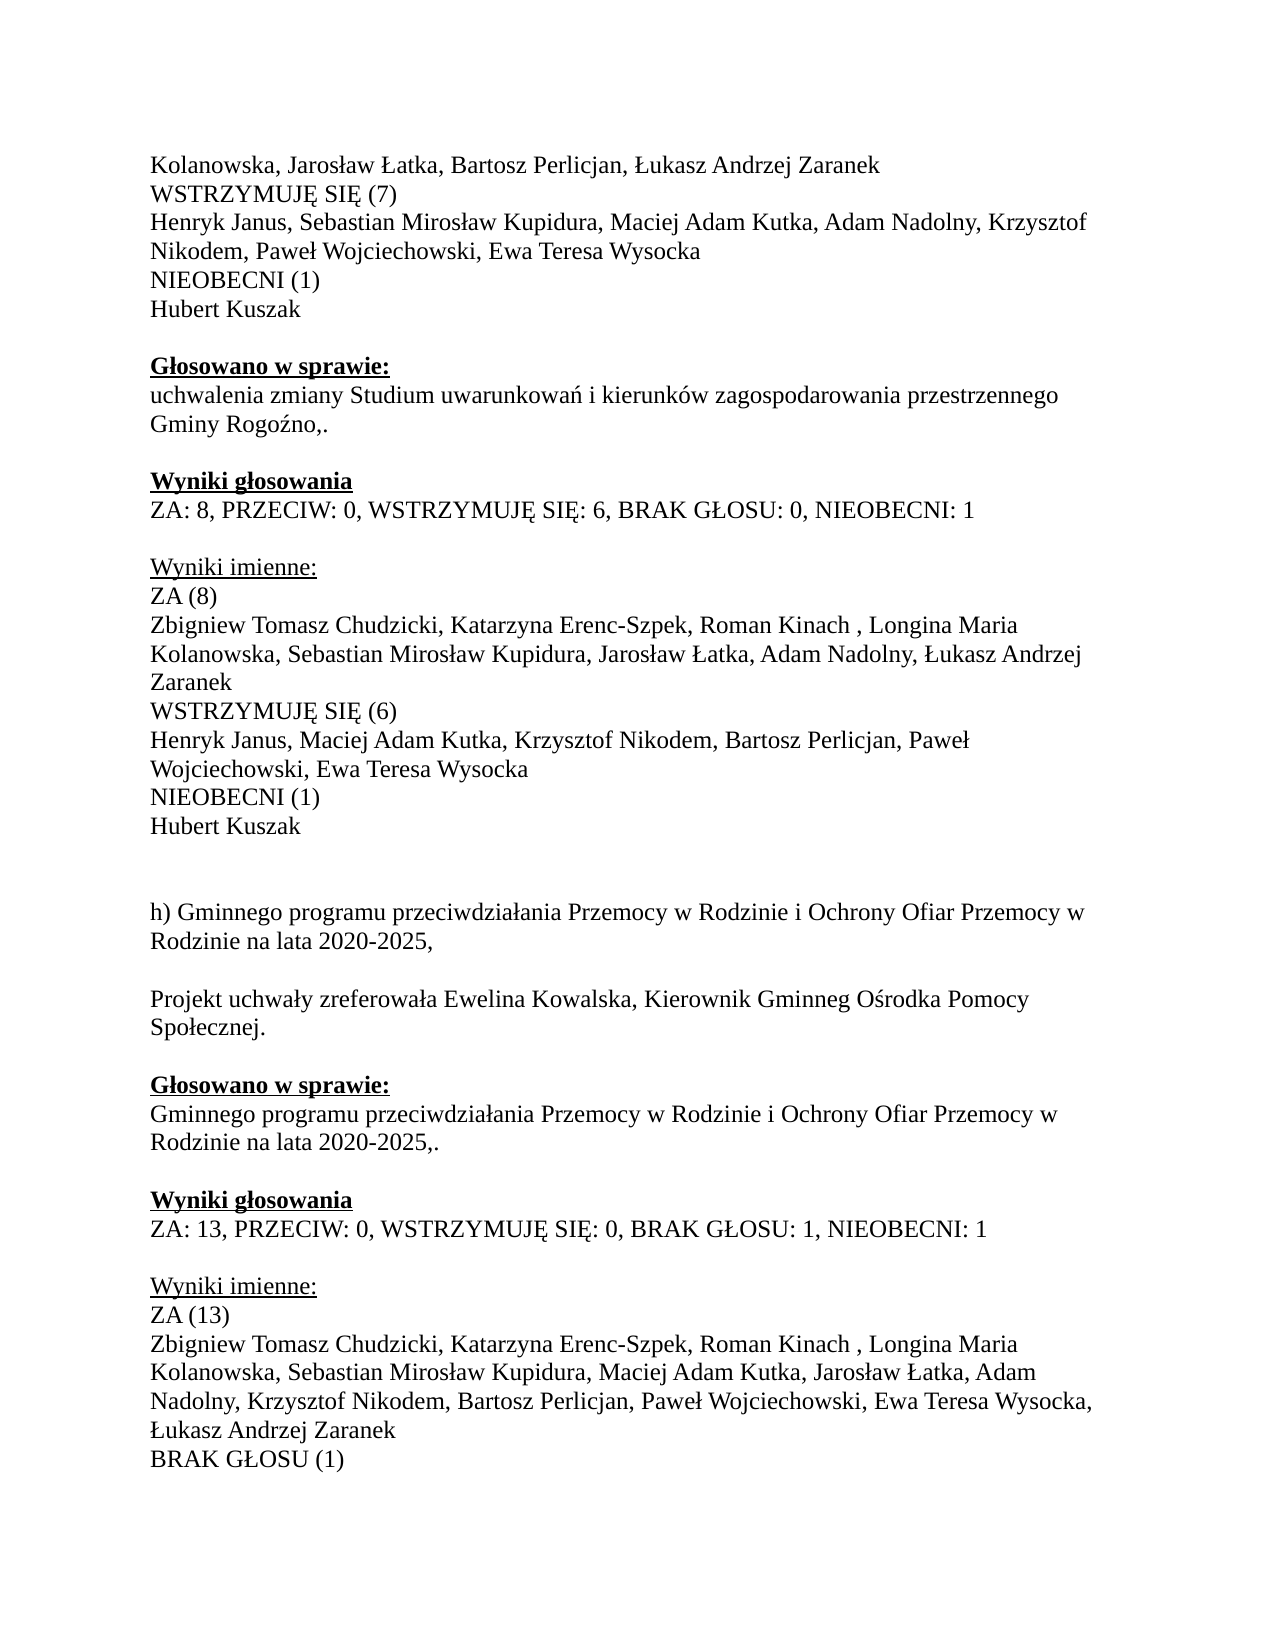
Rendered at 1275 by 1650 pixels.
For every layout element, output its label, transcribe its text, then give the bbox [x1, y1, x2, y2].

text Kolanowska, Jarosław Łatka, Bartosz Perlicjan, Łukasz Andrzej Zaranek WSTRZYMUJĘ SIĘ (7) Henryk Janus, Sebastian Mirosław Kupidura, Maciej Adam Kutka, Adam Nadolny, Krzysztof Nikodem, Paweł Wojciechowski, Ewa Teresa Wysocka NIEOBECNI (1) Hubert Kuszak Głosowano w sprawie: uchwalenia zmiany Studium uwarunkowań i kierunków zagospodarowania przestrzennego Gminy Rogoźno,. Wyniki głosowania ZA: 8, PRZECIW: 0, WSTRZYMUJĘ SIĘ: 6, BRAK GŁOSU: 0, NIEOBECNI: 1 Wyniki imienne: ZA (8) Zbigniew Tomasz Chudzicki, Katarzyna Erenc-Szpek, Roman Kinach , Longina Maria Kolanowska, Sebastian Mirosław Kupidura, Jarosław Łatka, Adam Nadolny, Łukasz Andrzej Zaranek WSTRZYMUJĘ SIĘ (6) Henryk Janus, Maciej Adam Kutka, Krzysztof Nikodem, Bartosz Perlicjan, Paweł Wojciechowski, Ewa Teresa Wysocka NIEOBECNI (1) Hubert Kuszak h) Gminnego programu przeciwdziałania Przemocy w Rodzinie i Ochrony Ofiar Przemocy w Rodzinie na lata 2020-2025, Projekt uchwały zreferowała Ewelina Kowalska, Kierownik Gminneg Ośrodka Pomocy Społecznej. Głosowano w sprawie: Gminnego programu przeciwdziałania Przemocy w Rodzinie i Ochrony Ofiar Przemocy w Rodzinie na lata 2020-2025,. Wyniki głosowania ZA: 13, PRZECIW: 0, WSTRZYMUJĘ SIĘ: 0, BRAK GŁOSU: 1, NIEOBECNI: 1 Wyniki imienne: ZA (13) Zbigniew Tomasz Chudzicki, Katarzyna Erenc-Szpek, Roman Kinach , Longina Maria Kolanowska, Sebastian Mirosław Kupidura, Maciej Adam Kutka, Jarosław Łatka, Adam Nadolny, Krzysztof Nikodem, Bartosz Perlicjan, Paweł Wojciechowski, Ewa Teresa Wysocka, Łukasz Andrzej Zaranek BRAK GŁOSU (1) [150, 150, 1125, 1472]
